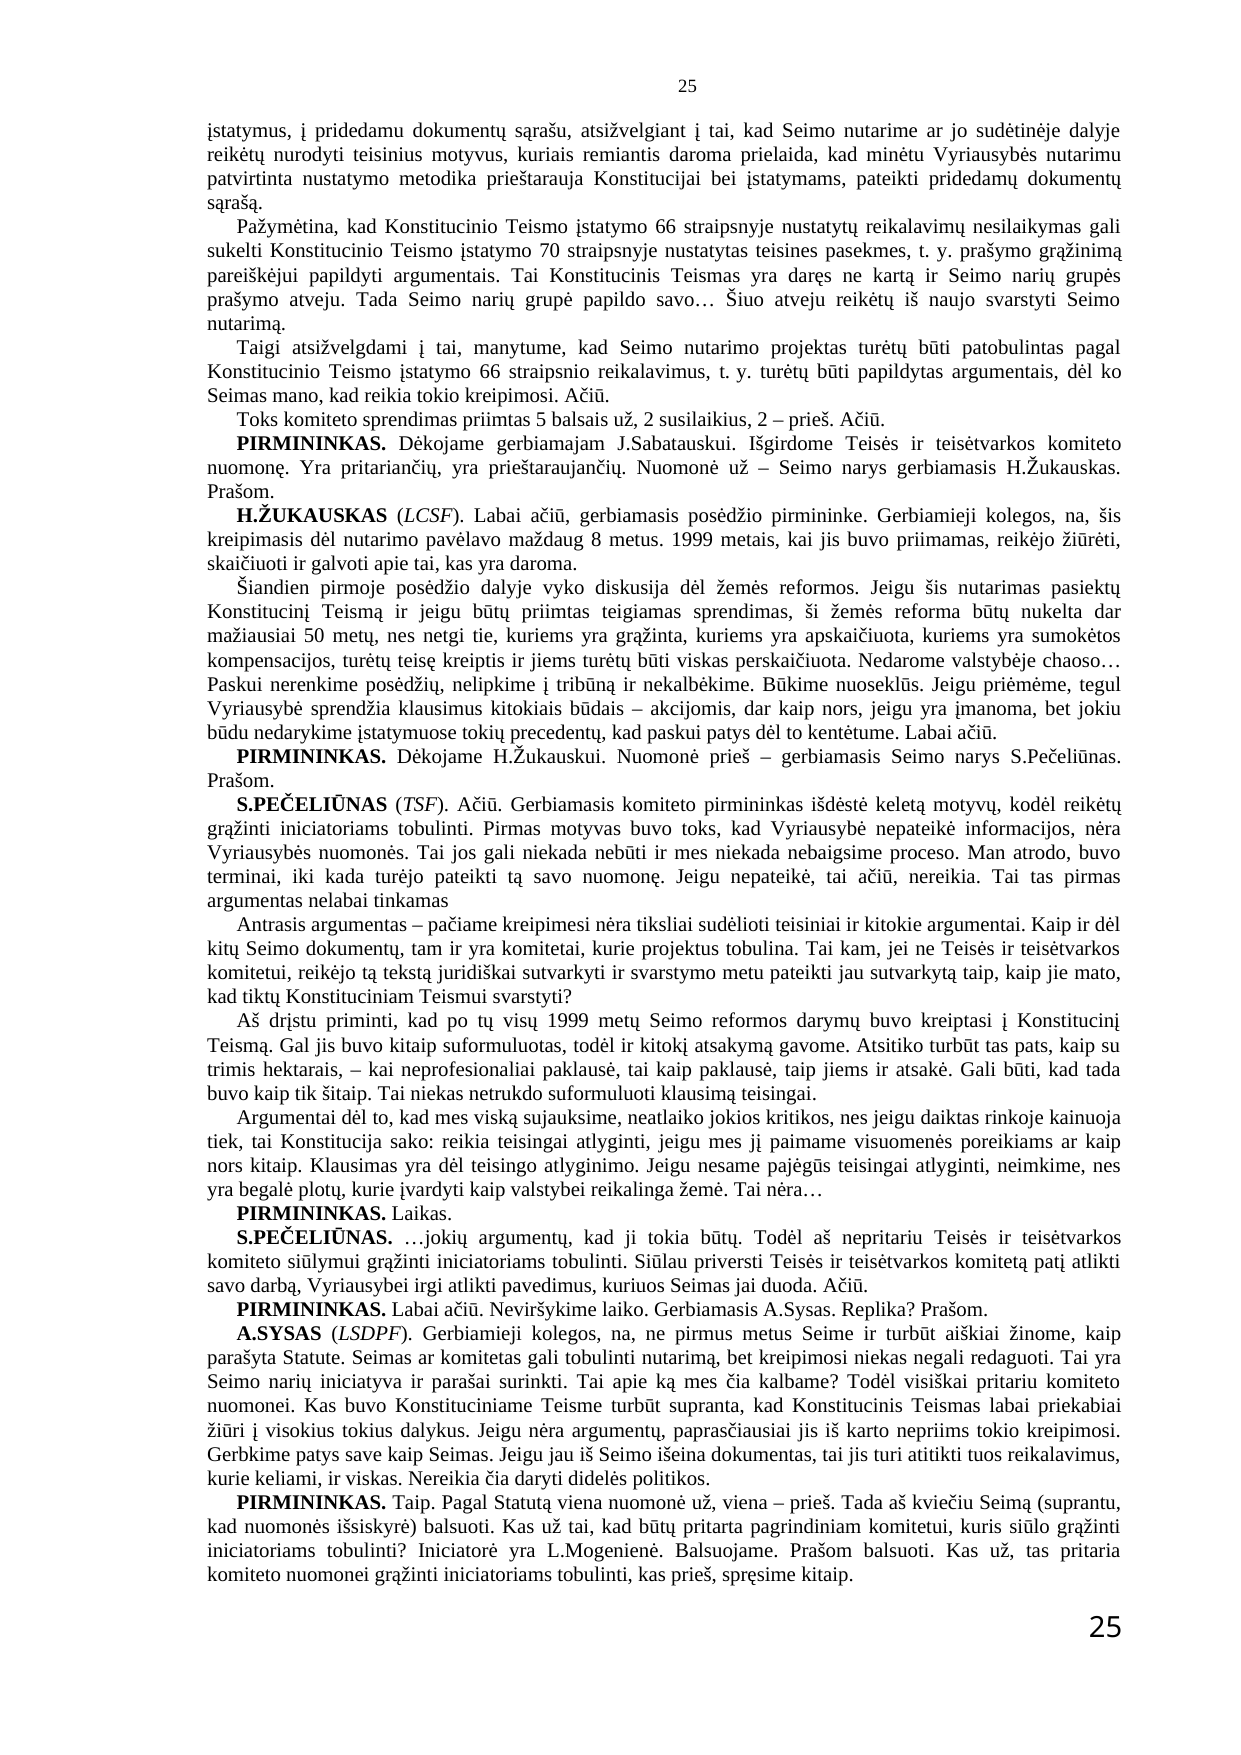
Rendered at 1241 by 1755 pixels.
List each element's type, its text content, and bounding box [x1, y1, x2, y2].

text įstatymus, į pridedamu dokumentų sąrašu, atsižvelgiant į tai, kad Seimo nutarime ar jo sudėtinėje dalyje reikėtų nurodyti teisinius motyvus, kuriais remiantis daroma prielaida, kad minėtu Vyriausybės nutarimu patvirtinta nustatymo metodika prieštarauja Konstitucijai bei įstatymams, pateikti pridedamų dokumentų sąrašą. [207, 118, 1122, 214]
text PIRMININKAS. Dėkojame gerbiamajam J.Sabatauskui. Išgirdome Teisės ir teisėtvarkos komiteto nuomonę. Yra pritariančių, yra prieštaraujančių. Nuomonė už – Seimo narys gerbiamasis H.Žukauskas. Prašom. [207, 431, 1122, 503]
text PIRMININKAS. Dėkojame H.Žukauskui. Nuomonė prieš – gerbiamasis Seimo narys S.Pečeliūnas. Prašom. [207, 744, 1122, 792]
text PIRMININKAS. Taip. Pagal Statutą viena nuomonė už, viena – prieš. Tada aš kviečiu Seimą (suprantu, kad nuomonės išsiskyrė) balsuoti. Kas už tai, kad būtų pritarta pagrindiniam komitetui, kuris siūlo grąžinti iniciatoriams tobulinti? Iniciatorė yra L.Mogenienė. Balsuojame. Prašom balsuoti. Kas už, tas pritaria komiteto nuomonei grąžinti iniciatoriams tobulinti, kas prieš, spręsime kitaip. [207, 1490, 1122, 1586]
text PIRMININKAS. Laikas. [207, 1201, 1122, 1225]
text Antrasis argumentas – pačiame kreipimesi nėra tiksliai sudėlioti teisiniai ir kitokie argumentai. Kaip ir dėl kitų Seimo dokumentų, tam ir yra komitetai, kurie projektus tobulina. Tai kam, jei ne Teisės ir teisėtvarkos komitetui, reikėjo tą tekstą juridiškai sutvarkyti ir svarstymo metu pateikti jau sutvarkytą taip, kaip jie mato, kad tiktų Konstituciniam Teismui svarstyti? [207, 912, 1122, 1008]
text Taigi atsižvelgdami į tai, manytume, kad Seimo nutarimo projektas turėtų būti patobulintas pagal Konstitucinio Teismo įstatymo 66 straipsnio reikalavimus, t. y. turėtų būti papildytas argumentais, dėl ko Seimas mano, kad reikia tokio kreipimosi. Ačiū. [207, 335, 1122, 407]
text H.ŽUKAUSKAS (LCSF). Labai ačiū, gerbiamasis posėdžio pirmininke. Gerbiamieji kolegos, na, šis kreipimasis dėl nutarimo pavėlavo maždaug 8 metus. 1999 metais, kai jis buvo priimamas, reikėjo žiūrėti, skaičiuoti ir galvoti apie tai, kas yra daroma. [207, 503, 1122, 575]
text Toks komiteto sprendimas priimtas 5 balsais už, 2 susilaikius, 2 – prieš. Ačiū. [207, 407, 1122, 431]
text S.PEČELIŪNAS (TSF). Ačiū. Gerbiamasis komiteto pirmininkas išdėstė keletą motyvų, kodėl reikėtų grąžinti iniciatoriams tobulinti. Pirmas motyvas buvo toks, kad Vyriausybė nepateikė informacijos, nėra Vyriausybės nuomonės. Tai jos gali niekada nebūti ir mes niekada nebaigsime proceso. Man atrodo, buvo terminai, iki kada turėjo pateikti tą savo nuomonę. Jeigu nepateikė, tai ačiū, nereikia. Tai tas pirmas argumentas nelabai tinkamas [207, 792, 1122, 912]
text S.PEČELIŪNAS. …jokių argumentų, kad ji tokia būtų. Todėl aš nepritariu Teisės ir teisėtvarkos komiteto siūlymui grąžinti iniciatoriams tobulinti. Siūlau priversti Teisės ir teisėtvarkos komitetą patį atlikti savo darbą, Vyriausybei irgi atlikti pavedimus, kuriuos Seimas jai duoda. Ačiū. [207, 1225, 1122, 1297]
text Argumentai dėl to, kad mes viską sujauksime, neatlaiko jokios kritikos, nes jeigu daiktas rinkoje kainuoja tiek, tai Konstitucija sako: reikia teisingai atlyginti, jeigu mes jį paimame visuomenės poreikiams ar kaip nors kitaip. Klausimas yra dėl teisingo atlyginimo. Jeigu nesame pajėgūs teisingai atlyginti, neimkime, nes yra begalė plotų, kurie įvardyti kaip valstybei reikalinga žemė. Tai nėra… [207, 1105, 1122, 1201]
text Aš drįstu priminti, kad po tų visų 1999 metų Seimo reformos darymų buvo kreiptasi į Konstitucinį Teismą. Gal jis buvo kitaip suformuluotas, todėl ir kitokį atsakymą gavome. Atsitiko turbūt tas pats, kaip su trimis hektarais, – kai neprofesionaliai paklausė, tai kaip paklausė, taip jiems ir atsakė. Gali būti, kad tada buvo kaip tik šitaip. Tai niekas netrukdo suformuluoti klausimą teisingai. [207, 1008, 1122, 1105]
text A.SYSAS (LSDPF). Gerbiamieji kolegos, na, ne pirmus metus Seime ir turbūt aiškiai žinome, kaip parašyta Statute. Seimas ar komitetas gali tobulinti nutarimą, bet kreipimosi niekas negali redaguoti. Tai yra Seimo narių iniciatyva ir parašai surinkti. Tai apie ką mes čia kalbame? Todėl visiškai pritariu komiteto nuomonei. Kas buvo Konstituciniame Teisme turbūt supranta, kad Konstitucinis Teismas labai priekabiai žiūri į visokius tokius dalykus. Jeigu nėra argumentų, paprasčiausiai jis iš karto nepriims tokio kreipimosi. Gerbkime patys save kaip Seimas. Jeigu jau iš Seimo išeina dokumentas, tai jis turi atitikti tuos reikalavimus, kurie keliami, ir viskas. Nereikia čia daryti didelės politikos. [207, 1321, 1122, 1490]
text Šiandien pirmoje posėdžio dalyje vyko diskusija dėl žemės reformos. Jeigu šis nutarimas pasiektų Konstitucinį Teismą ir jeigu būtų priimtas teigiamas sprendimas, ši žemės reforma būtų nukelta dar mažiausiai 50 metų, nes netgi tie, kuriems yra grąžinta, kuriems yra apskaičiuota, kuriems yra sumokėtos kompensacijos, turėtų teisę kreiptis ir jiems turėtų būti viskas perskaičiuota. Nedarome valstybėje chaoso… Paskui nerenkime posėdžių, nelipkime į tribūną ir nekalbėkime. Būkime nuoseklūs. Jeigu priėmėme, tegul Vyriausybė sprendžia klausimus kitokiais būdais – akcijomis, dar kaip nors, jeigu yra įmanoma, bet jokiu būdu nedarykime įstatymuose tokių precedentų, kad paskui patys dėl to kentėtume. Labai ačiū. [207, 575, 1122, 744]
text Pažymėtina, kad Konstitucinio Teismo įstatymo 66 straipsnyje nustatytų reikalavimų nesilaikymas gali sukelti Konstitucinio Teismo įstatymo 70 straipsnyje nustatytas teisines pasekmes, t. y. prašymo grąžinimą pareiškėjui papildyti argumentais. Tai Konstitucinis Teismas yra daręs ne kartą ir Seimo narių grupės prašymo atveju. Tada Seimo narių grupė papildo savo… Šiuo atveju reikėtų iš naujo svarstyti Seimo nutarimą. [207, 214, 1122, 335]
text PIRMININKAS. Labai ačiū. Neviršykime laiko. Gerbiamasis A.Sysas. Replika? Prašom. [207, 1297, 1122, 1321]
